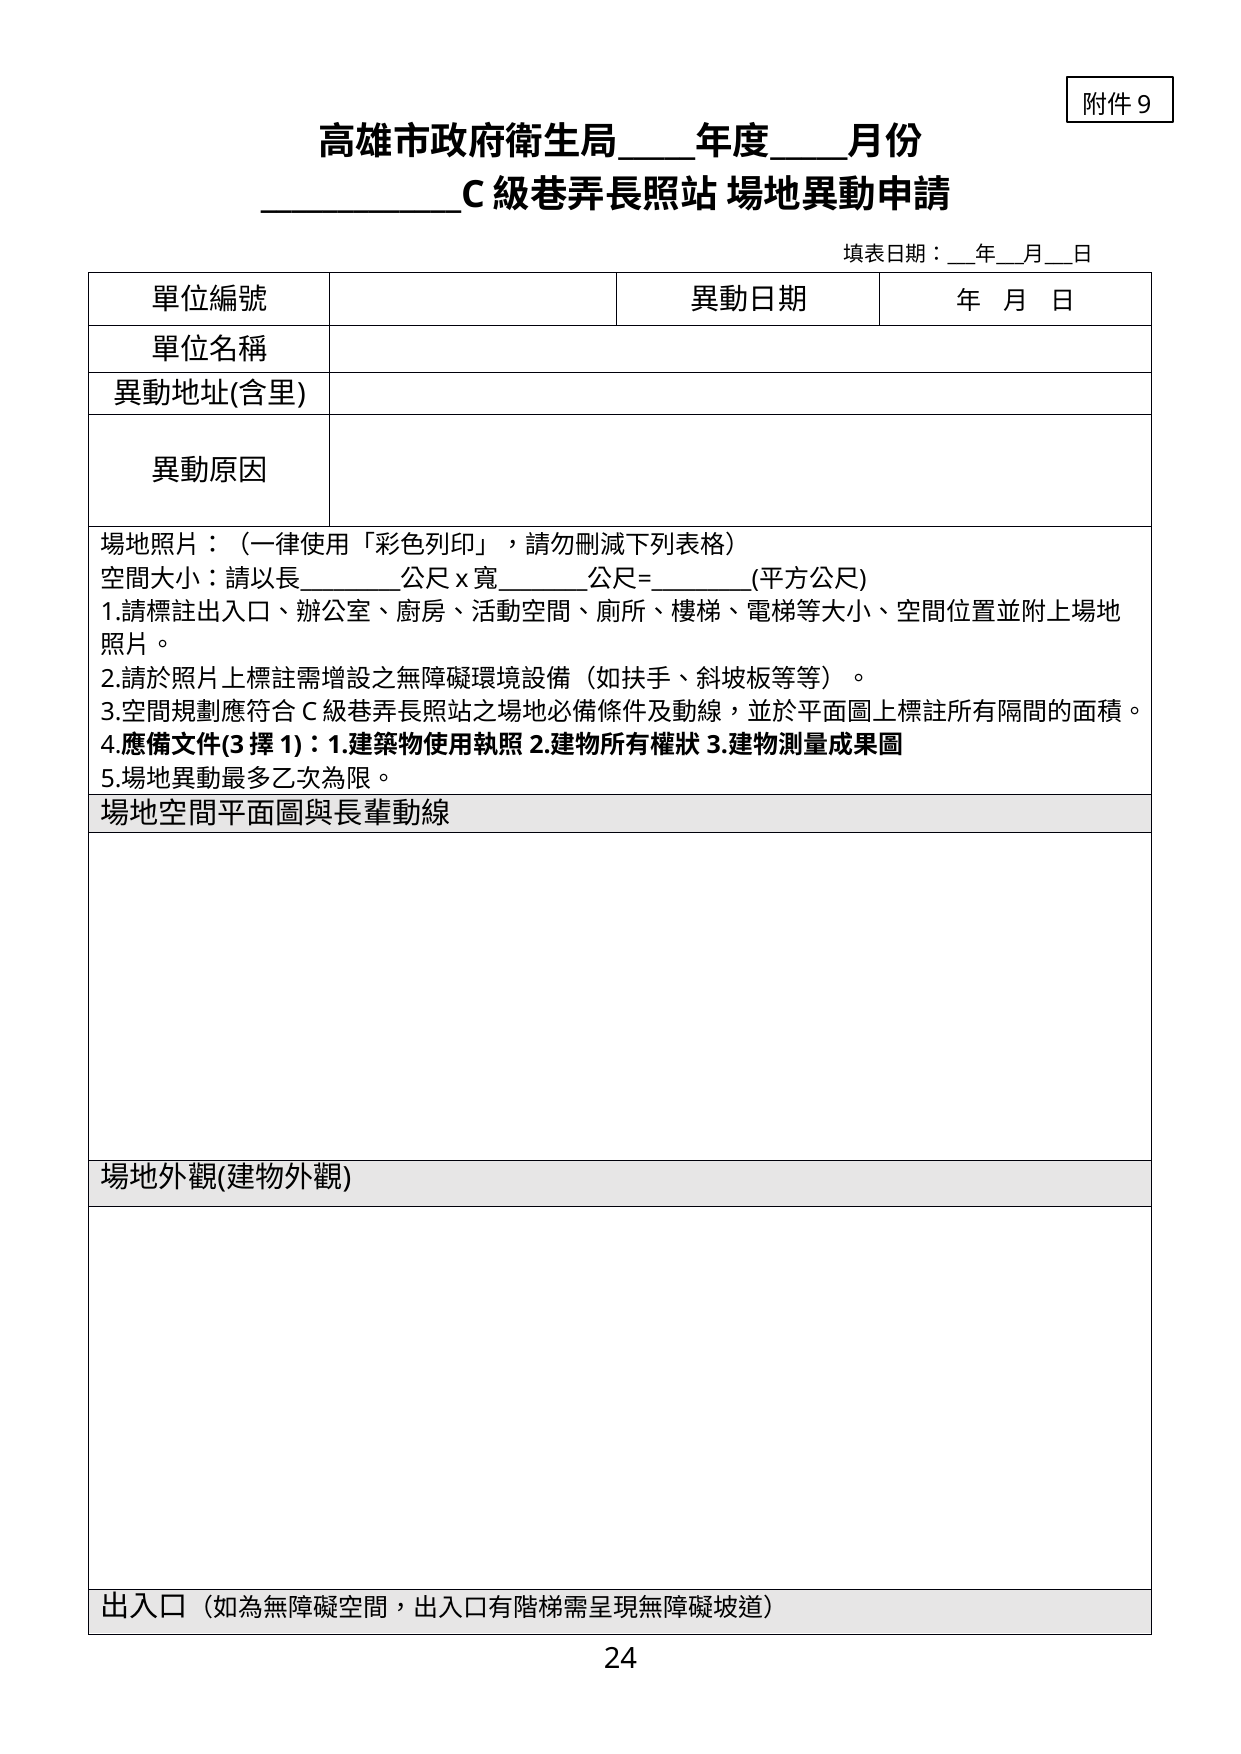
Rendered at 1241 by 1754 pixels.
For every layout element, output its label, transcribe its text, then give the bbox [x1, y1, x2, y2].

text _____________C級巷弄長照站 場地異動申請 [118, 164, 1093, 218]
text 高雄市政府衛生局_____年度_____月份 [118, 118, 1122, 164]
table_cell 場地外觀(建物外觀) [89, 1161, 1151, 1206]
table_header [330, 273, 616, 325]
table_header 異動日期 [617, 273, 879, 325]
table_cell 單位名稱 [89, 326, 329, 372]
table_cell [89, 1207, 1151, 1589]
table_cell 出入口（如為無障礙空間，出入口有階梯需呈現無障礙坡道） [89, 1590, 1151, 1633]
table_cell 場地照片：（一律使用「彩色列印」，請勿刪減下列表格） 空間大小：請以長_________公尺x寬________公尺=_________(平方公尺) 1.請標註出入口、辦公室、廚房、活動空間、廁所、樓梯、電梯等大小、空間位置並附上場地照片。 2.請於照片上標註需增設之無障礙環境設備（如扶手、斜坡板等等）。 3.空間規劃應符合C級巷弄長照站之場地必備條件及動線，並於平面圖上標註所有隔間的面積。 4.應備文件(3擇1)：1.建築物使用執照 2.建物所有權狀 3.建物測量成果圖 5.場地異動最多乙次為限。 [89, 527, 1151, 794]
text 填表日期：___年___月___日 [118, 218, 1093, 272]
table_cell 異動地址(含里) [89, 373, 329, 414]
table_cell [89, 833, 1151, 1160]
text 附件9 [1082, 84, 1158, 114]
table_cell [330, 326, 1151, 372]
table_cell 場地空間平面圖與長輩動線 [89, 795, 1151, 832]
table_cell 異動原因 [89, 415, 329, 526]
table_cell [330, 373, 1151, 414]
table_cell [330, 415, 1151, 526]
table_header 單位編號 [89, 273, 329, 325]
table_header 年 月 日 [880, 273, 1151, 325]
